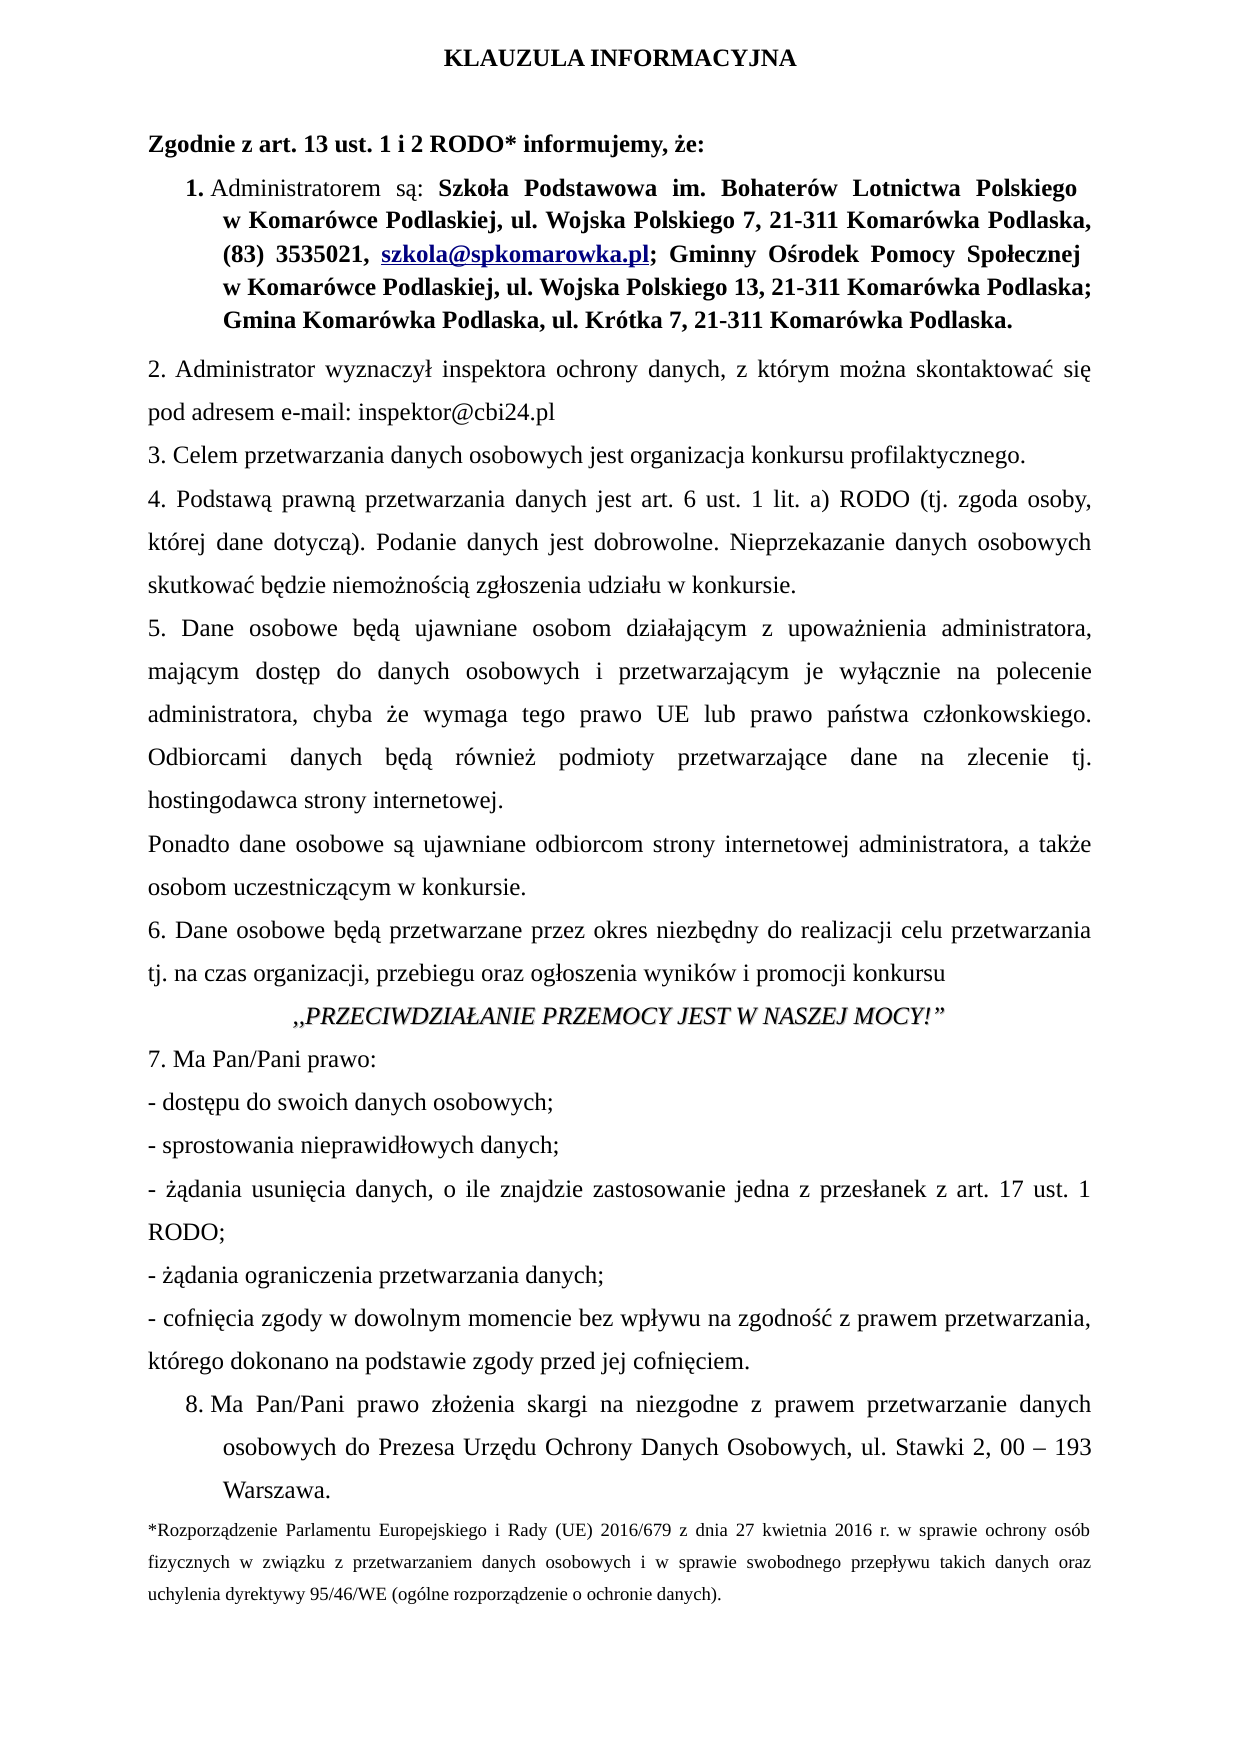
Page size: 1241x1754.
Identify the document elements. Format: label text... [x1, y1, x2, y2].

text 5. Dane osobowe będą ujawniane osobom działającym z upoważnienia administratora, mającym dostęp do danych osobowych i przetwarzającym je wyłącznie na polecenie administratora, chyba że wymaga tego prawo UE lub prawo państwa członkowskiego. Odbiorcami danych będą również podmioty przetwarzające dane na zlecenie tj. hostingodawca strony internetowej. [148, 613, 1093, 814]
text 2. Administrator wyznaczył inspektora ochrony danych, z którym można skontaktować się pod adresem e-mail: inspektor@cbi24.pl [148, 354, 1093, 426]
text Ponadto dane osobowe są ujawniane odbiorcom strony internetowej administratora, a także osobom uczestniczącym w konkursie. [148, 829, 1093, 901]
text Zgodnie z art. 13 ust. 1 i 2 RODO* informujemy, że: [148, 129, 1093, 158]
text 6. Dane osobowe będą przetwarzane przez okres niezbędny do realizacji celu przetwarzania tj. na czas organizacji, przebiegu oraz ogłoszenia wyników i promocji konkursu [148, 915, 1093, 987]
list Administratorem są: Szkoła Podstawowa im. Bohaterów Lotnictwa Polskiego w Komarówce Podlaskiej, ul. Wojska Polskiego 7, 21-311 Komarówka Podlaska, (83) 3535021, szkola@spkomarowka.pl; Gminny Ośrodek Pomocy Społecznej w Komarówce Podlaskiej, ul. Wojska Polskiego 13, 21-311 Komarówka Podlaska; Gmina Komarówka Podlaska, ul. Krótka 7, 21-311 Komarówka Podlaska. [185, 173, 1093, 333]
text - sprostowania nieprawidłowych danych; [148, 1131, 1093, 1159]
text *Rozporządzenie Parlamentu Europejskiego i Rady (UE) 2016/679 z dnia 27 kwietnia 2016 r. w sprawie ochrony osób fizycznych w związku z przetwarzaniem danych osobowych i w sprawie swobodnego przepływu takich danych oraz uchylenia dyrektywy 95/46/WE (ogólne rozporządzenie o ochronie danych). [148, 1519, 1093, 1605]
text KLAUZULA INFORMACYJNA [148, 43, 1093, 72]
text - cofnięcia zgody w dowolnym momencie bez wpływu na zgodność z prawem przetwarzania, którego dokonano na podstawie zgody przed jej cofnięciem. [148, 1303, 1093, 1375]
text 7. Ma Pan/Pani prawo: [148, 1044, 1093, 1073]
text 3. Celem przetwarzania danych osobowych jest organizacja konkursu profilaktycznego. [148, 441, 1093, 469]
list Ma Pan/Pani prawo złożenia skargi na niezgodne z prawem przetwarzanie danych osobowych do Prezesa Urzędu Ochrony Danych Osobowych, ul. Stawki 2, 00 – 193 Warszawa. [185, 1389, 1093, 1504]
text ,,PRZECIWDZIAŁANIE PRZEMOCY JEST W NASZEJ MOCY!” [148, 1001, 1093, 1030]
text - żądania usunięcia danych, o ile znajdzie zastosowanie jedna z przesłanek z art. 17 ust. 1 RODO; [148, 1174, 1093, 1246]
text 4. Podstawą prawną przetwarzania danych jest art. 6 ust. 1 lit. a) RODO (tj. zgoda osoby, której dane dotyczą). Podanie danych jest dobrowolne. Nieprzekazanie danych osobowych skutkować będzie niemożnością zgłoszenia udziału w konkursie. [148, 484, 1093, 599]
text - żądania ograniczenia przetwarzania danych; [148, 1260, 1093, 1289]
text - dostępu do swoich danych osobowych; [148, 1087, 1093, 1116]
